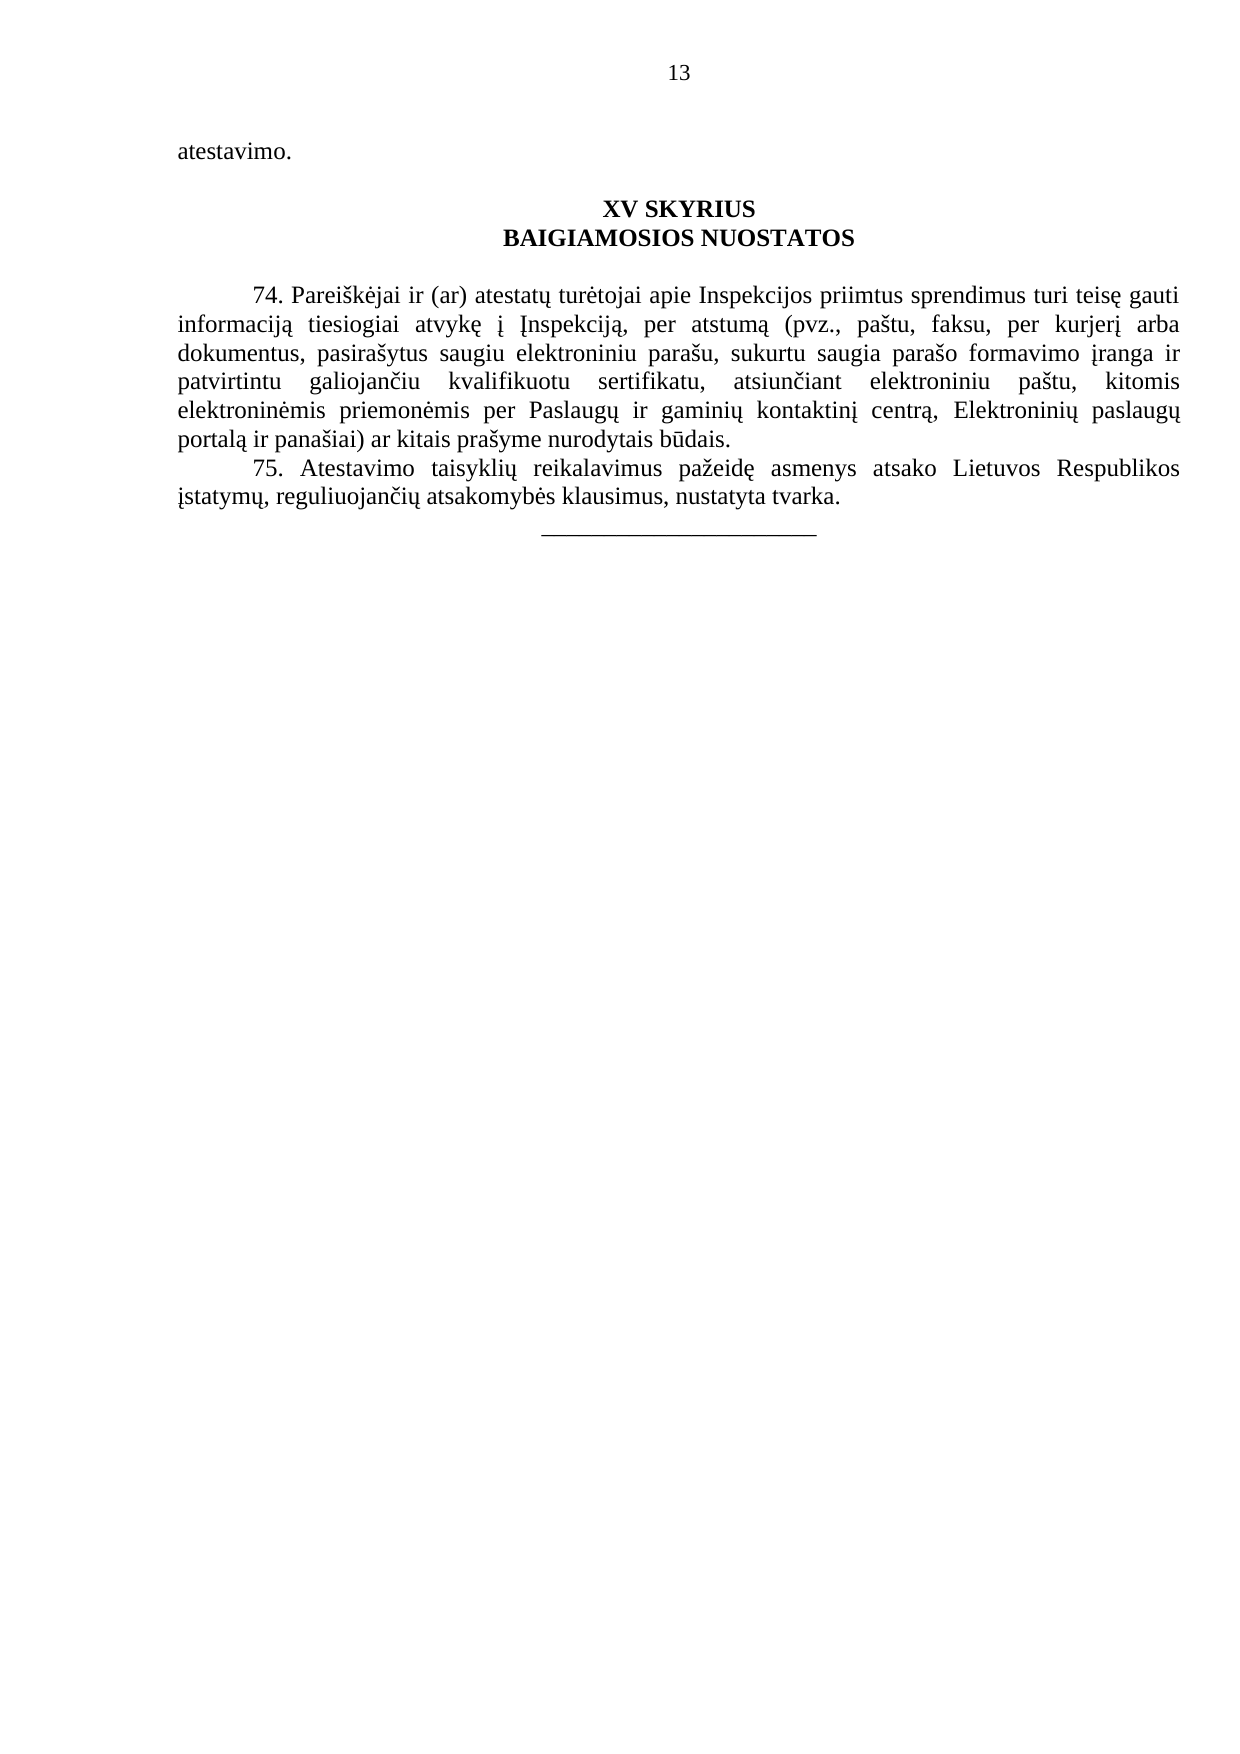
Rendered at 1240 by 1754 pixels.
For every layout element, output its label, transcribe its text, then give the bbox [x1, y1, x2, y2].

text XV SKYRIUS [177, 194, 1181, 223]
text 74. Pareiškėjai ir (ar) atestatų turėtojai apie Inspekcijos priimtus sprendimus turi teisę gauti informaciją tiesiogiai atvykę į Įnspekciją, per atstumą (pvz., paštu, faksu, per kurjerį arba dokumentus, pasirašytus saugiu elektroniniu parašu, sukurtu saugia parašo formavimo įranga ir patvirtintu galiojančiu kvalifikuotu sertifikatu, atsiunčiant elektroniniu paštu, kitomis elektroninėmis priemonėmis per Paslaugų ir gaminių kontaktinį centrą, Elektroninių paslaugų portalą ir panašiai) ar kitais prašyme nurodytais būdais. [177, 280, 1181, 453]
text 75. Atestavimo taisyklių reikalavimus pažeidę asmenys atsako Lietuvos Respublikos įstatymų, reguliuojančių atsakomybės klausimus, nustatyta tvarka. [177, 453, 1181, 510]
text ______________________ [177, 510, 1181, 539]
text BAIGIAMOSIOS NUOSTATOS [177, 223, 1181, 251]
text atestavimo. [177, 136, 1181, 165]
